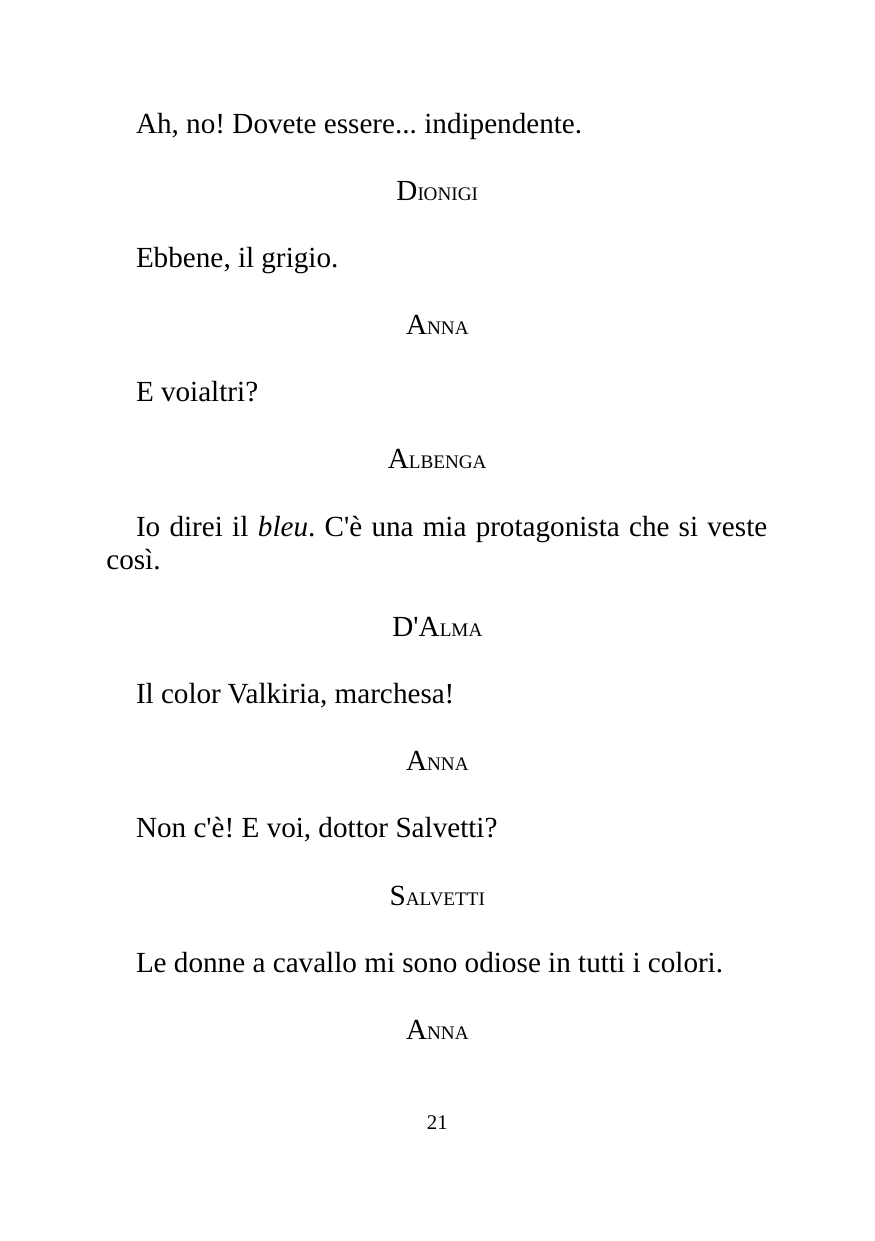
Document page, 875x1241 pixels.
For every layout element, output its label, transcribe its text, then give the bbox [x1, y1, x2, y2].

text Anna [106, 743, 768, 777]
text Le donne a cavallo mi sono odiose in tutti i colori. [106, 945, 768, 978]
text D'Alma [106, 609, 768, 643]
text Anna [106, 1012, 768, 1045]
text Il color Valkiria, marchesa! [106, 676, 768, 710]
text Albenga [106, 442, 768, 475]
text Dionigi [106, 173, 768, 207]
text Salvetti [106, 878, 768, 911]
text Io direi il bleu. C'è una mia protagonista che si veste così. [106, 509, 768, 576]
text Non c'è! E voi, dottor Salvetti? [106, 811, 768, 844]
text Ebbene, il grigio. [106, 240, 768, 274]
text Ah, no! Dovete essere... indipendente. [106, 106, 768, 140]
text E voialtri? [106, 374, 768, 408]
text Anna [106, 307, 768, 341]
